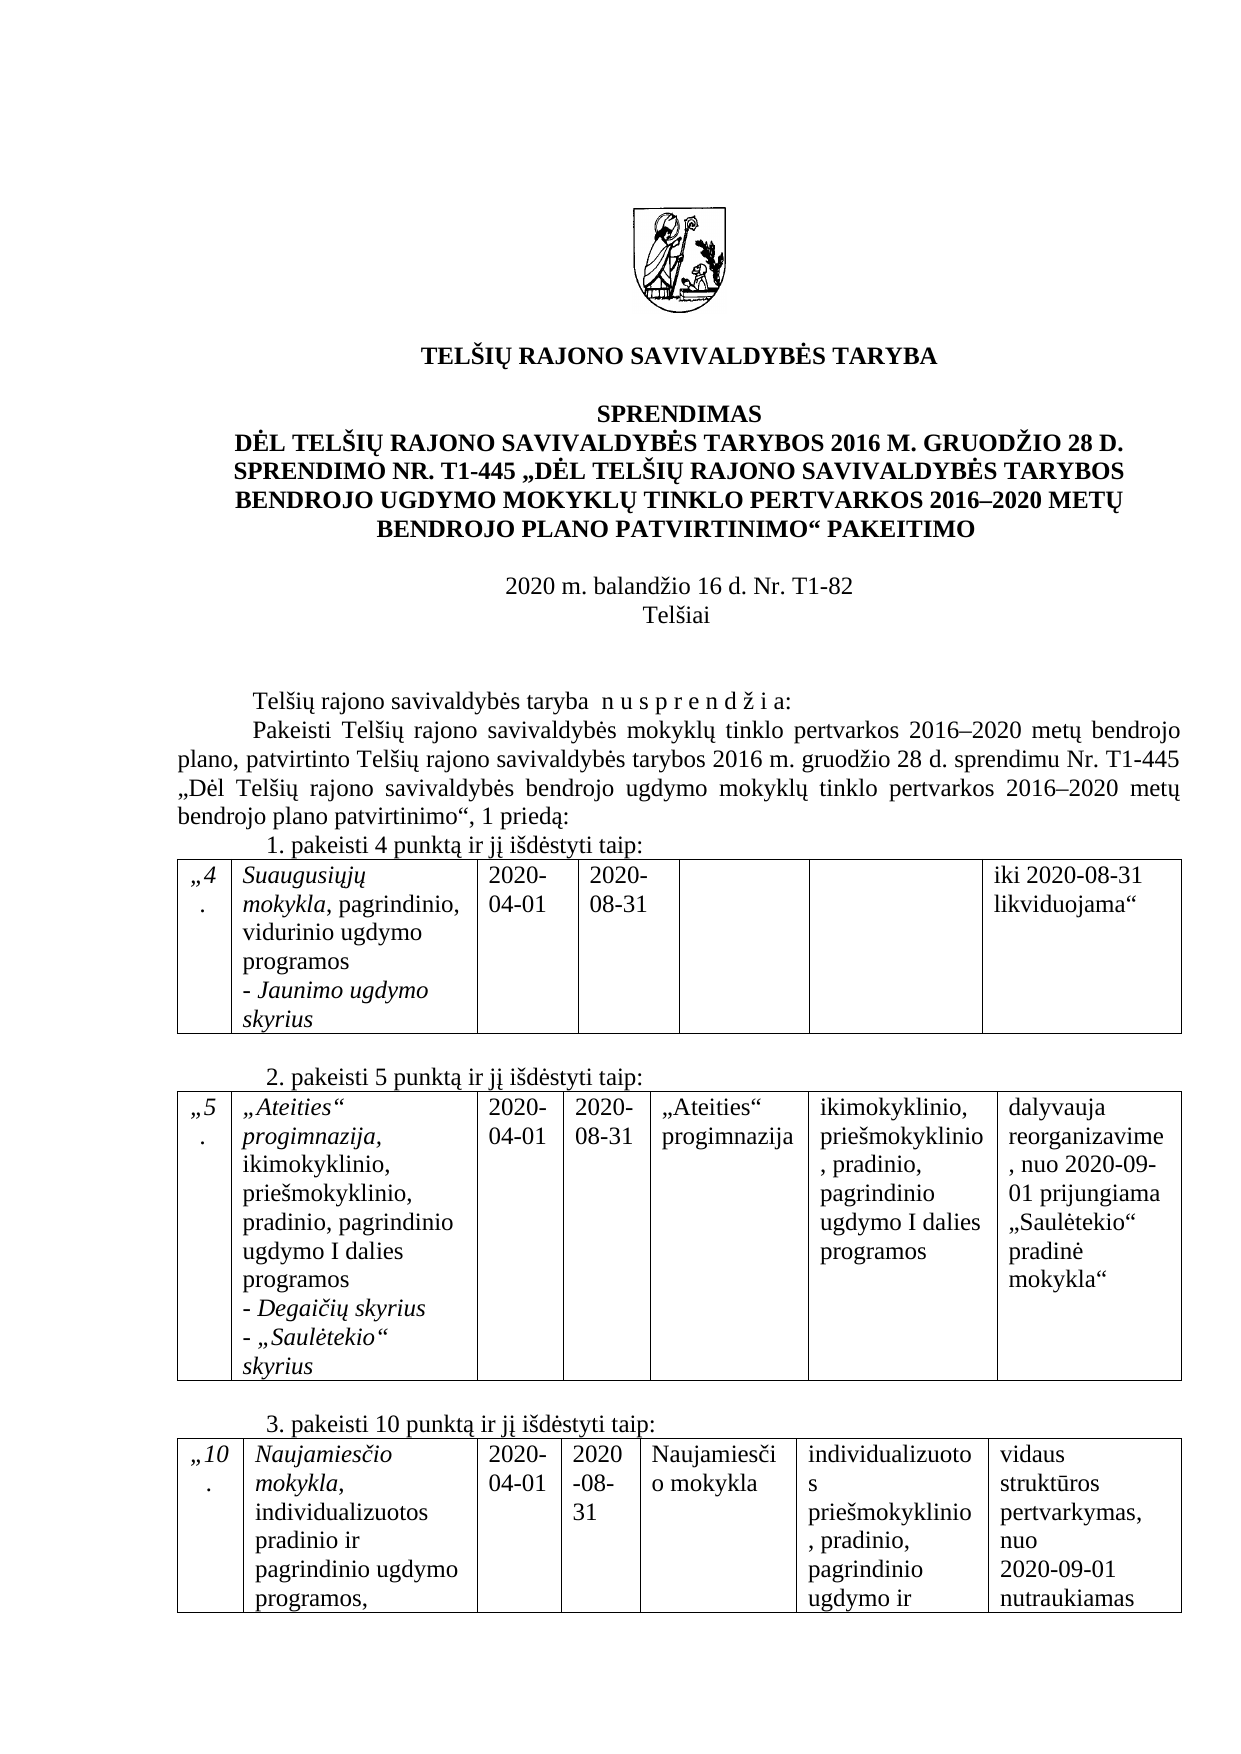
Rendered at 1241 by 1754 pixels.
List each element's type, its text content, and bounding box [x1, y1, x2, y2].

table_header 2020-04-01 [478, 1092, 563, 1379]
text 3. pakeisti 10 punktą ir jį išdėstyti taip: [177, 1409, 1181, 1438]
table_header „5. [178, 1092, 231, 1379]
text 2020 m. balandžio 16 d. Nr. T1-82 [177, 571, 1181, 600]
table_header Suaugusiųjų mokykla, pagrindinio, vidurinio ugdymo programos - Jaunimo ugdymo skyrius [232, 860, 477, 1032]
text 2. pakeisti 5 punktą ir jį išdėstyti taip: [177, 1062, 1181, 1091]
table_header 2020-08-31 [564, 1092, 650, 1379]
table_header individualizuotos priešmokyklinio, pradinio, pagrindinio ugdymo ir [797, 1439, 988, 1612]
table_header „Ateities“ progimnazija [651, 1092, 808, 1379]
text 1. pakeisti 4 punktą ir jį išdėstyti taip: [266, 830, 1181, 859]
table_header iki 2020-08-31 likviduojama“ [983, 860, 1181, 1032]
text Telšių rajono savivaldybės taryba n u s p r e n d ž i a: [177, 686, 1181, 715]
text SPRENDIMAS [177, 399, 1181, 428]
table_header 2020-04-01 [478, 860, 578, 1032]
table_header 2020-08-31 [579, 860, 679, 1032]
table_header [680, 860, 809, 1032]
table_header Naujamiesčio mokykla, individualizuotos pradinio ir pagrindinio ugdymo programos, [244, 1439, 477, 1612]
table_header [810, 860, 982, 1032]
table_header „Ateities“ progimnazija, ikimokyklinio, priešmokyklinio, pradinio, pagrindinio ugdymo I dalies programos - Degaičių skyrius - „Saulėtekio“ skyrius [232, 1092, 477, 1379]
text DĖL TELŠIŲ RAJONO SAVIVALDYBĖS TARYBOS 2016 M. GRUODŽIO 28 D. SPRENDIMO NR. T1-445 „DĖL TELŠIŲ RAJONO SAVIVALDYBĖS TARYBOS BENDROJO UGDYMO MOKYKLŲ TINKLO PERTVARKOS 2016–2020 METŲ BENDROJO PLANO PATVIRTINIMO“ PAKEITIMO [177, 428, 1181, 543]
table_header Naujamiesčio mokykla [641, 1439, 796, 1612]
text TELŠIŲ RAJONO SAVIVALDYBĖS TARYBA [177, 341, 1181, 370]
table_header vidaus struktūros pertvarkymas, nuo 2020-09-01 nutraukiamas [989, 1439, 1181, 1612]
table_header „10. [178, 1439, 243, 1612]
text Telšiai [177, 600, 1181, 629]
text Pakeisti Telšių rajono savivaldybės mokyklų tinklo pertvarkos 2016–2020 metų bendrojo plano, patvirtinto Telšių rajono savivaldybės tarybos 2016 m. gruodžio 28 d. sprendimu Nr. T1-445 „Dėl Telšių rajono savivaldybės bendrojo ugdymo mokyklų tinklo pertvarkos 2016–2020 metų bendrojo plano patvirtinimo“, 1 priedą: [177, 715, 1181, 830]
table_header ikimokyklinio, priešmokyklinio, pradinio, pagrindinio ugdymo I dalies programos [809, 1092, 997, 1379]
table_header „4. [178, 860, 231, 1032]
table_header 2020-04-01 [478, 1439, 561, 1612]
table_header 2020-08-31 [562, 1439, 640, 1612]
table_header dalyvauja reorganizavime, nuo 2020-09-01 prijungiama „Saulėtekio“ pradinė mokykla“ [998, 1092, 1181, 1379]
